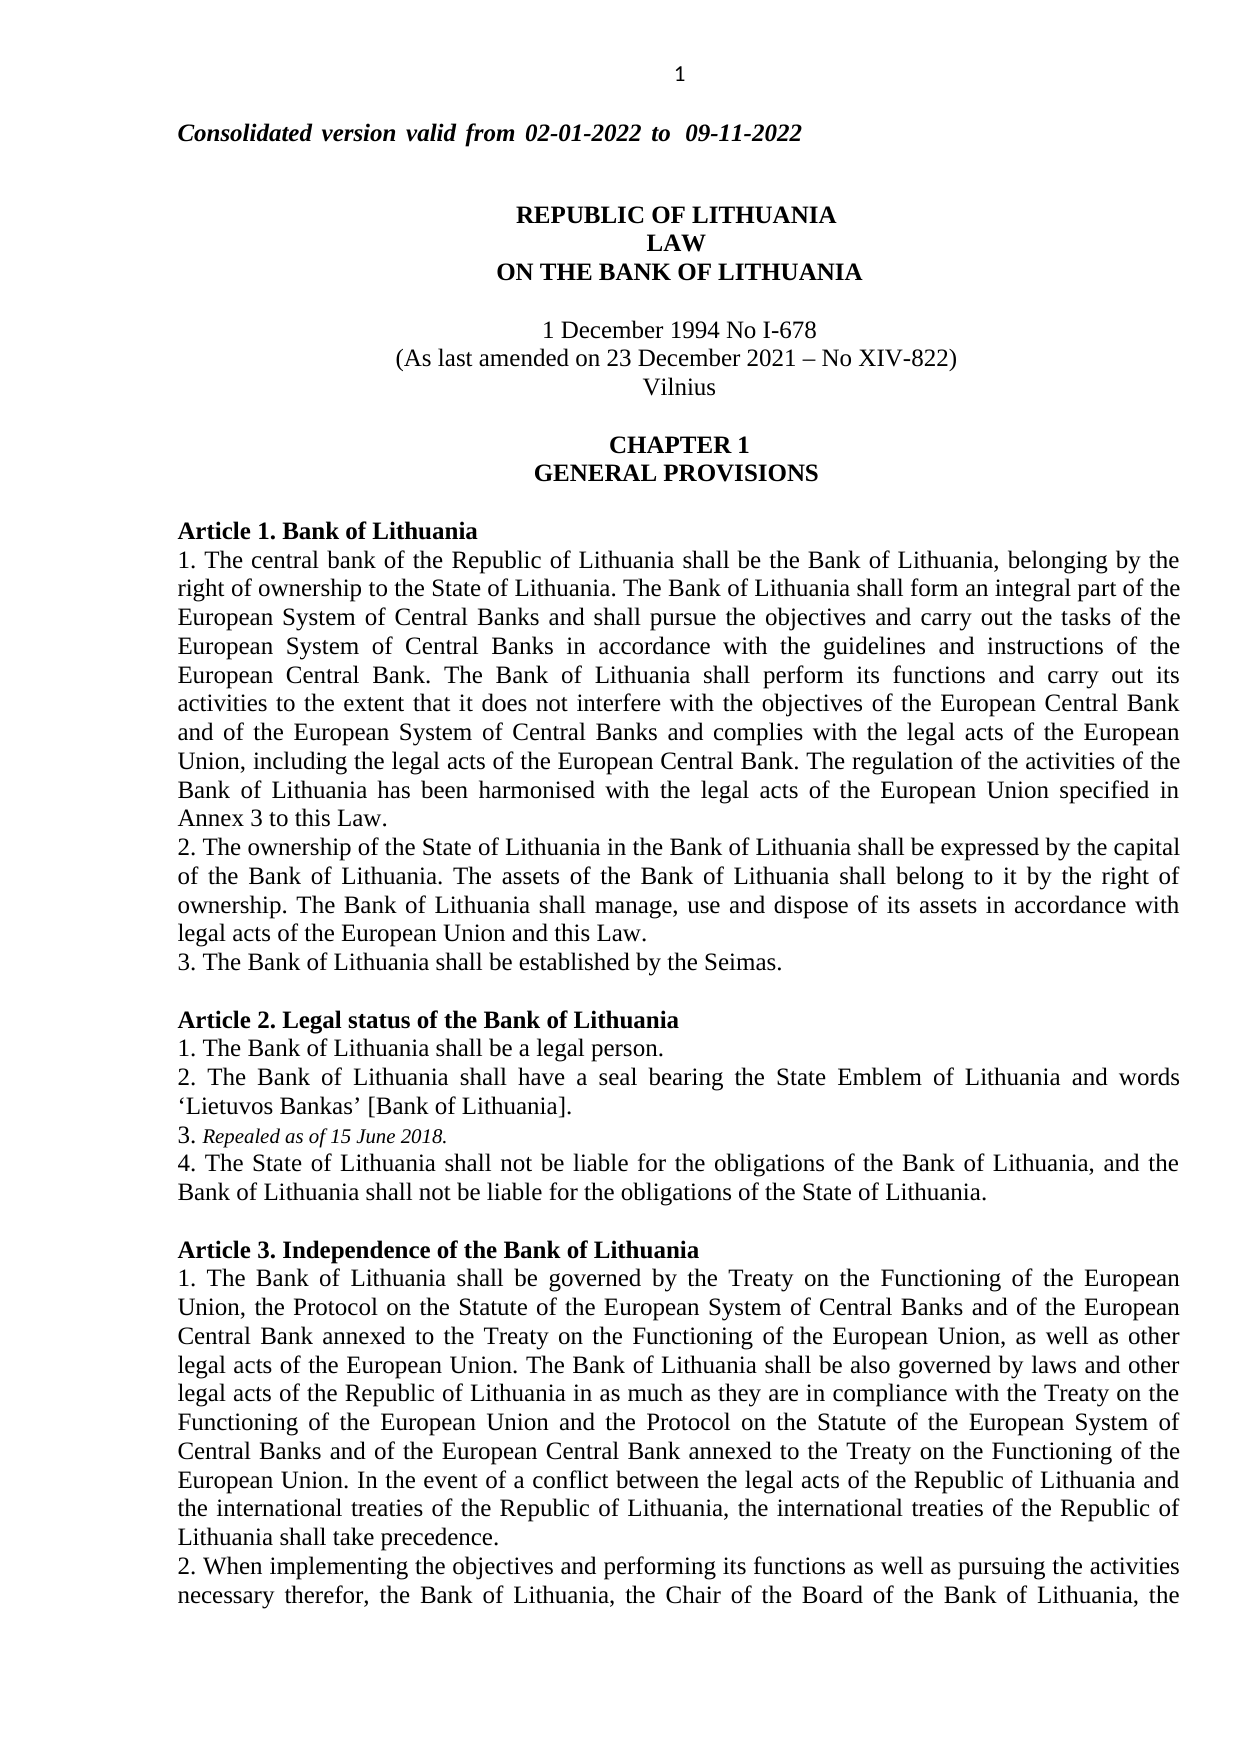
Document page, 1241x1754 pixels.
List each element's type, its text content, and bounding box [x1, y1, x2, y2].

text Consolidated version valid from 02-01-2022 to 09-11-2022 [177, 118, 1181, 147]
text 1. The Bank of Lithuania shall be governed by the Treaty on the Functioning of the European Union, the Protocol on the Statute of the European System of Central Banks and of the European Central Bank annexed to the Treaty on the Functioning of the European Union, as well as other legal acts of the European Union. The Bank of Lithuania shall be also governed by laws and other legal acts of the Republic of Lithuania in as much as they are in compliance with the Treaty on the Functioning of the European Union and the Protocol on the Statute of the European System of Central Banks and of the European Central Bank annexed to the Treaty on the Functioning of the European Union. In the event of a conflict between the legal acts of the Republic of Lithuania and the international treaties of the Republic of Lithuania, the international treaties of the Republic of Lithuania shall take precedence. [177, 1263, 1181, 1551]
text 1. The Bank of Lithuania shall be a legal person. [177, 1033, 1181, 1062]
text 3. Repealed as of 15 June 2018. [177, 1120, 1181, 1148]
text 1 December 1994 No I-678 [177, 315, 1181, 343]
text Article 2. Legal status of the Bank of Lithuania [177, 1005, 1181, 1033]
text REPUBLIC OF LITHUANIA [177, 200, 1181, 228]
text 2. When implementing the objectives and performing its functions as well as pursuing the activities necessary therefor, the Bank of Lithuania, the Chair of the Board of the Bank of Lithuania, the [177, 1551, 1181, 1608]
text ON THE BANK OF LITHUANIA [177, 257, 1181, 286]
text CHAPTER 1 [177, 430, 1181, 458]
text 3. The Bank of Lithuania shall be established by the Seimas. [177, 947, 1181, 976]
text LAW [177, 228, 1181, 257]
text Article 1. Bank of Lithuania [177, 516, 1181, 545]
text Vilnius [177, 372, 1181, 401]
text Article 3. Independence of the Bank of Lithuania [177, 1235, 1181, 1263]
text 1. The central bank of the Republic of Lithuania shall be the Bank of Lithuania, belonging by the right of ownership to the State of Lithuania. The Bank of Lithuania shall form an integral part of the European System of Central Banks and shall pursue the objectives and carry out the tasks of the European System of Central Banks in accordance with the guidelines and instructions of the European Central Bank. The Bank of Lithuania shall perform its functions and carry out its activities to the extent that it does not interfere with the objectives of the European Central Bank and of the European System of Central Banks and complies with the legal acts of the European Union, including the legal acts of the European Central Bank. The regulation of the activities of the Bank of Lithuania has been harmonised with the legal acts of the European Union specified in Annex 3 to this Law. [177, 545, 1181, 832]
text 2. The Bank of Lithuania shall have a seal bearing the State Emblem of Lithuania and words ‘Lietuvos Bankas’ [Bank of Lithuania]. [177, 1062, 1181, 1120]
text (As last amended on 23 December 2021 – No XIV-822) [177, 343, 1181, 372]
text 4. The State of Lithuania shall not be liable for the obligations of the Bank of Lithuania, and the Bank of Lithuania shall not be liable for the obligations of the State of Lithuania. [177, 1148, 1181, 1206]
text GENERAL PROVISIONS [177, 458, 1181, 487]
text 2. The ownership of the State of Lithuania in the Bank of Lithuania shall be expressed by the capital of the Bank of Lithuania. The assets of the Bank of Lithuania shall belong to it by the right of ownership. The Bank of Lithuania shall manage, use and dispose of its assets in accordance with legal acts of the European Union and this Law. [177, 832, 1181, 947]
